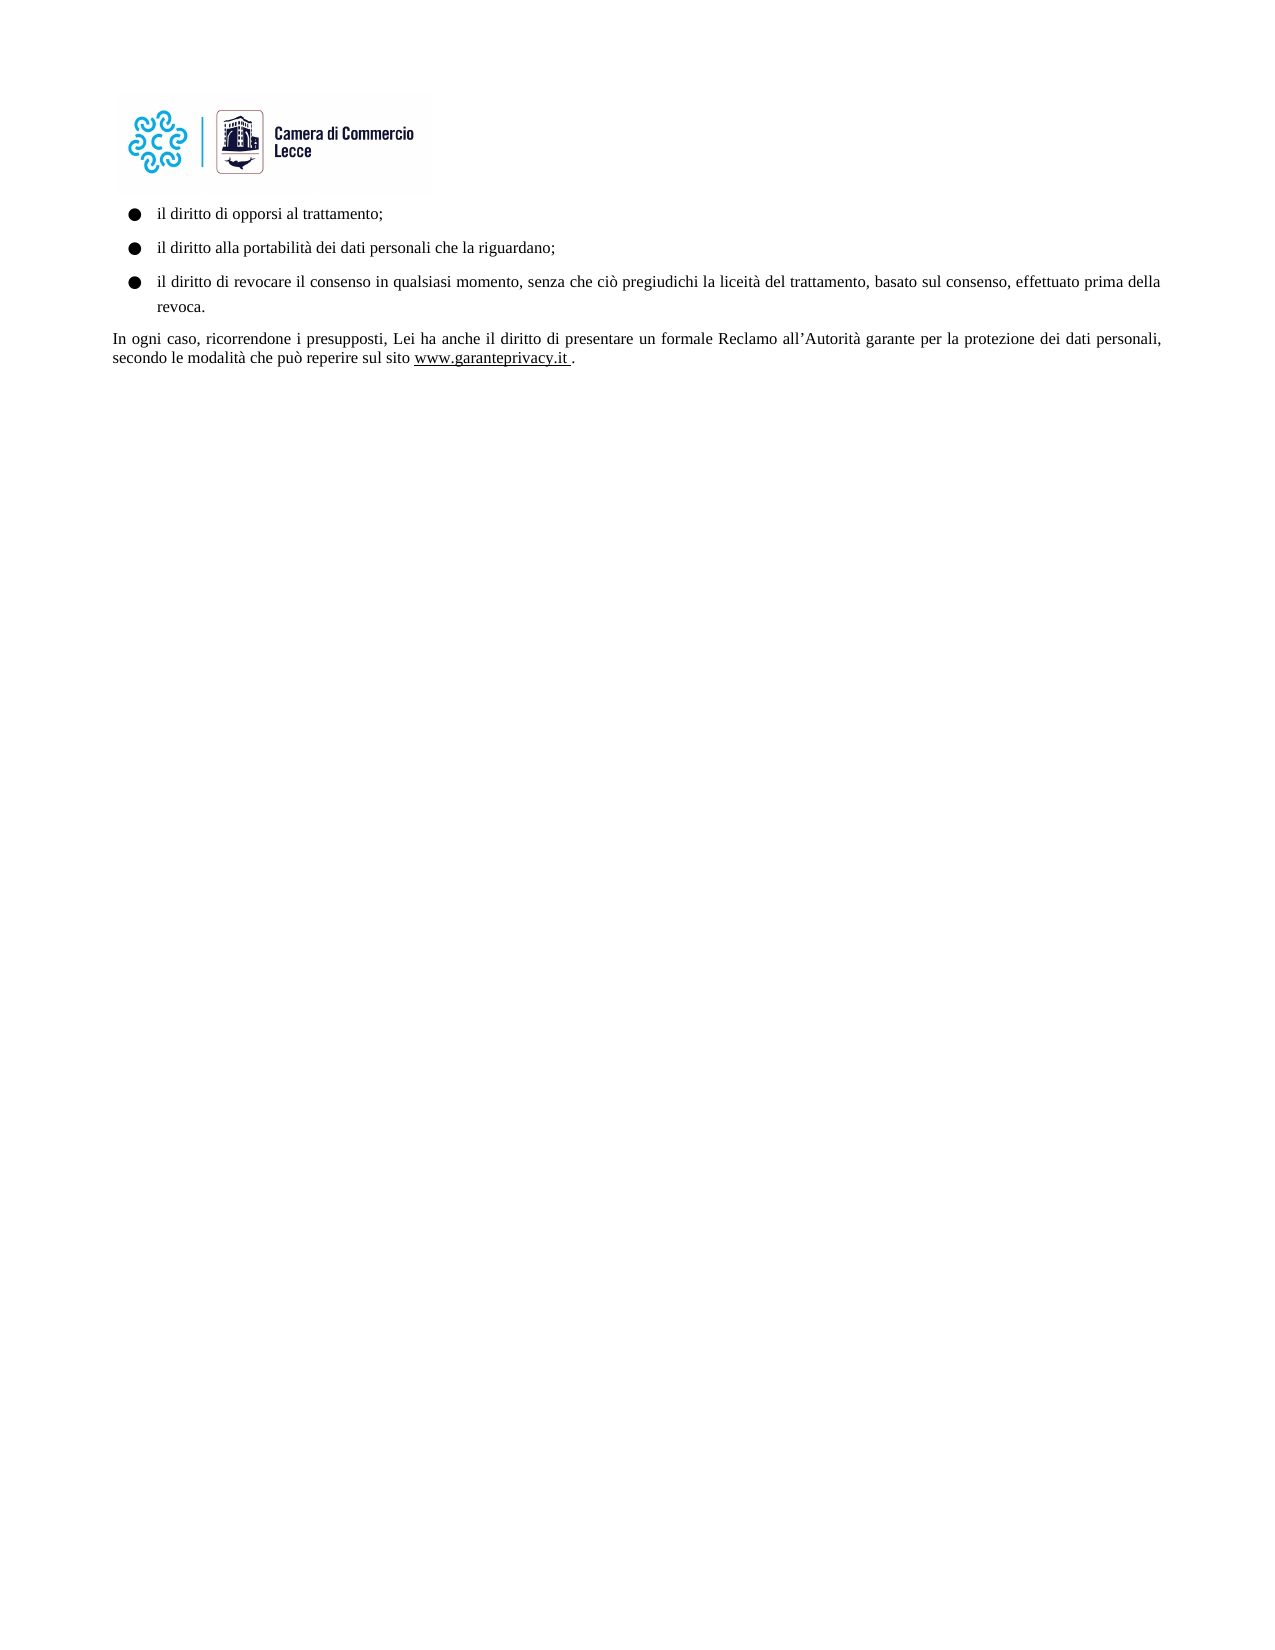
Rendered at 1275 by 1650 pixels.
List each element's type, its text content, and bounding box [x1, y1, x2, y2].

list il diritto di opporsi al trattamento; [127, 195, 1162, 229]
list il diritto di revocare il consenso in qualsiasi momento, senza che ciò pregiudichi la liceità del trattamento, basato sul consenso, effettuato prima della revoca. [127, 263, 1162, 316]
picture [114, 90, 432, 194]
text In ogni caso, ricorrendone i presupposti, Lei ha anche il diritto di presentare un formale Reclamo all’Autorità garante per la protezione dei dati personali, secondo le modalità che può reperire sul sito www.garanteprivacy.it . [112, 329, 1162, 367]
list il diritto alla portabilità dei dati personali che la riguardano; [127, 229, 1162, 263]
